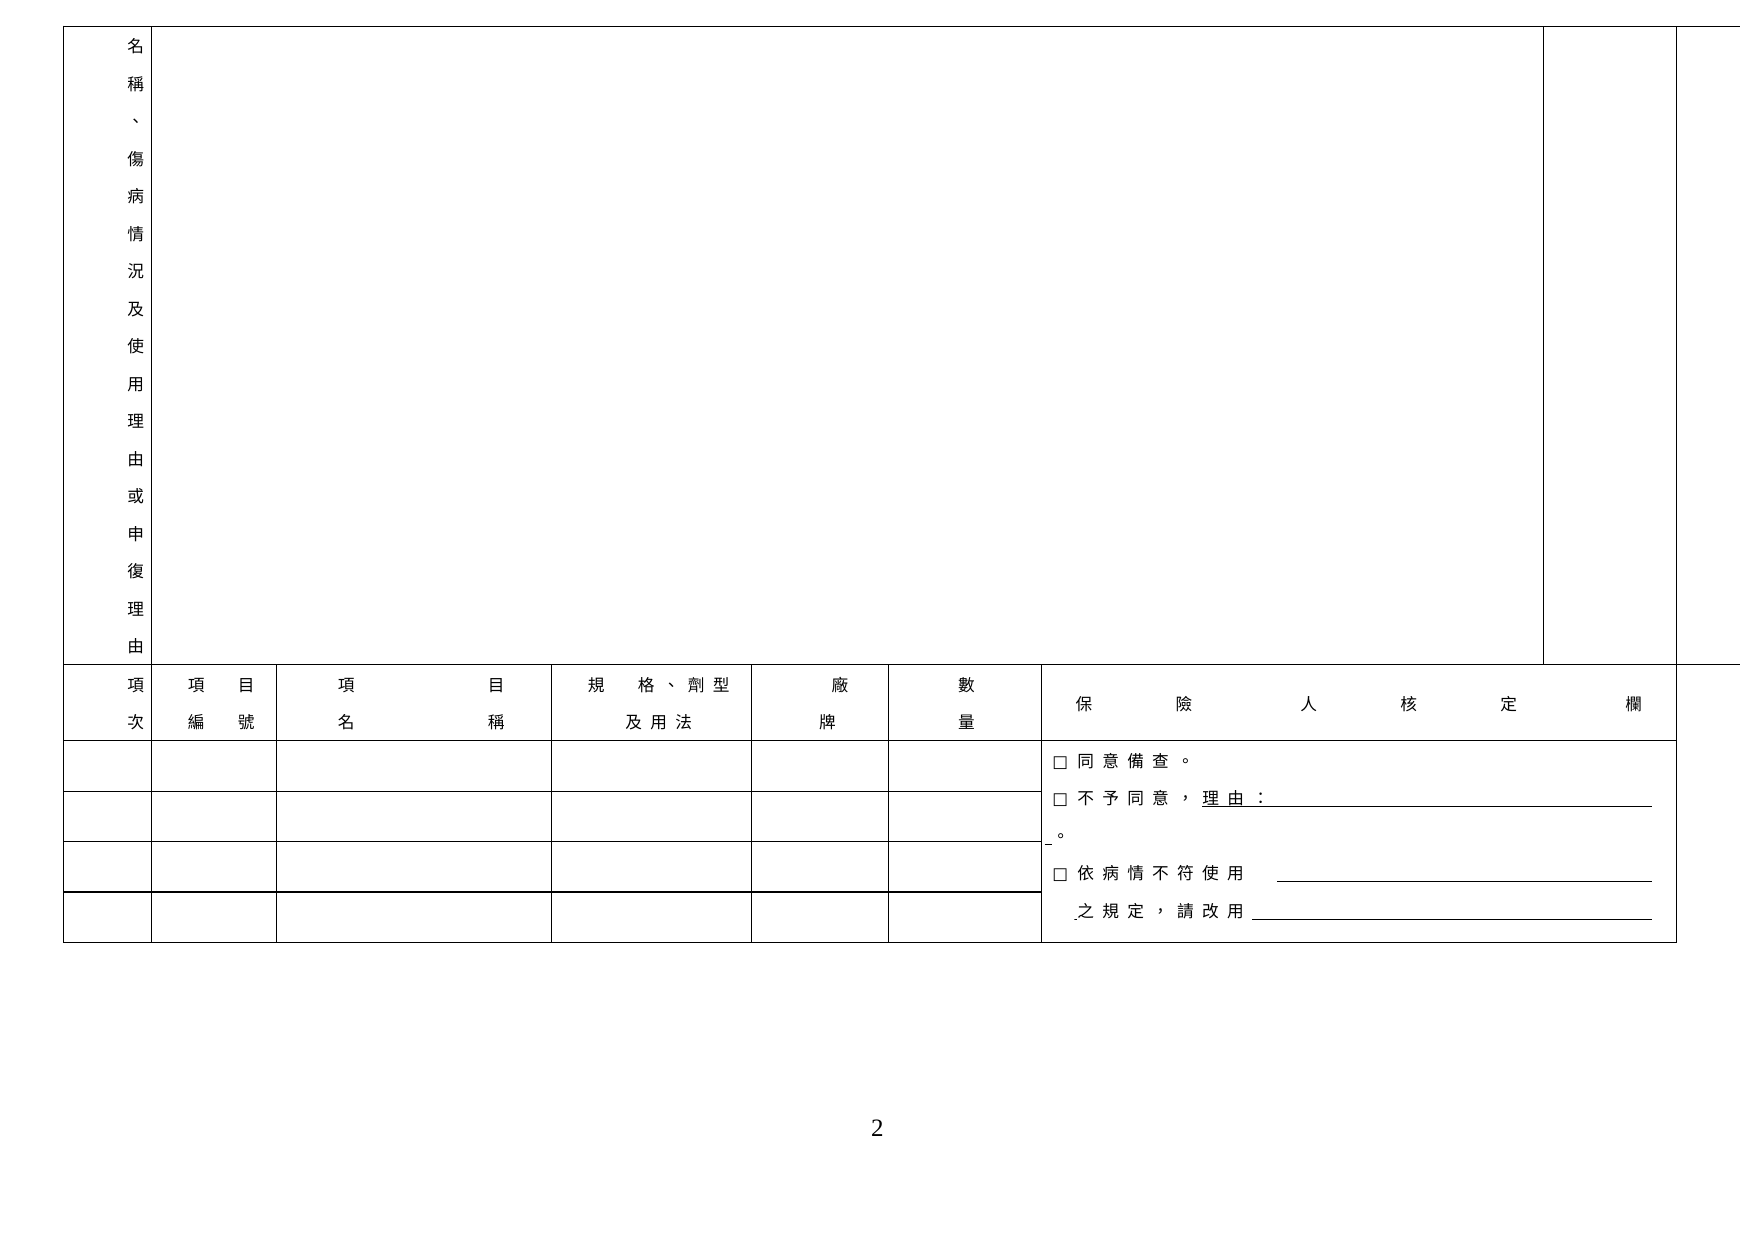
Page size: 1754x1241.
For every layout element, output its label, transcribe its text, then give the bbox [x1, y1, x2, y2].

table_header [1677, 27, 1740, 664]
table_cell [752, 741, 888, 791]
table_cell □ 同意備查。 □ 不予同意，理由： 。 依病情不符使用 之規定，請改用 。 依病情同意其手術，但特材改採 。 項次第 項，數量核定為 ，理由： 。 請改用相同療效，價格較廉之藥品或特材。 項目代碼與名稱不符。 手術僅同意 側，另側歉難同意，理由： 。 論病例計酬案件同意其手術，特材改採 。 保險人審慎研議中，俟決議後再行函復。 請補送附件第 項（參閱檢送附件欄），或補件名稱： ，理由： 。 其他 [1042, 741, 1676, 942]
table_cell [1677, 841, 1740, 891]
table_cell [277, 792, 551, 841]
table_cell [1677, 740, 1740, 791]
table_cell [64, 792, 151, 841]
table_cell [277, 741, 551, 791]
table_cell [552, 893, 751, 942]
table_cell [889, 842, 1041, 891]
table_cell [152, 792, 276, 841]
table_cell [64, 741, 151, 791]
table_cell [152, 741, 276, 791]
table_cell 名稱、傷病情況及使用理由或申復理由 [64, 27, 151, 664]
table_cell [152, 893, 276, 942]
table_cell [752, 893, 888, 942]
table_cell 廠 牌 [752, 665, 888, 740]
table_cell [277, 842, 551, 891]
table_cell [1544, 27, 1676, 664]
table_cell [1677, 791, 1740, 841]
table_cell 保 險 人 核 定 欄 [1042, 665, 1676, 740]
table_cell [889, 792, 1041, 841]
table_cell [277, 893, 551, 942]
table_cell [552, 792, 751, 841]
table_cell [752, 792, 888, 841]
table_cell [752, 842, 888, 891]
table_cell [152, 842, 276, 891]
table_cell [1677, 665, 1740, 740]
table_cell [889, 893, 1041, 942]
table_cell [889, 741, 1041, 791]
table_cell [1677, 891, 1740, 942]
table_cell 項次 [64, 665, 151, 740]
table_cell [552, 741, 751, 791]
table_cell [64, 842, 151, 891]
table_cell 項 目 編 號 [152, 665, 276, 740]
table_cell [552, 842, 751, 891]
table_cell [152, 27, 1543, 664]
table_cell 數 量 [889, 665, 1041, 740]
table_cell [64, 893, 151, 942]
table_cell 項 目 名 稱 [277, 665, 551, 740]
table_cell 規 格、劑型及用法 [552, 665, 751, 740]
